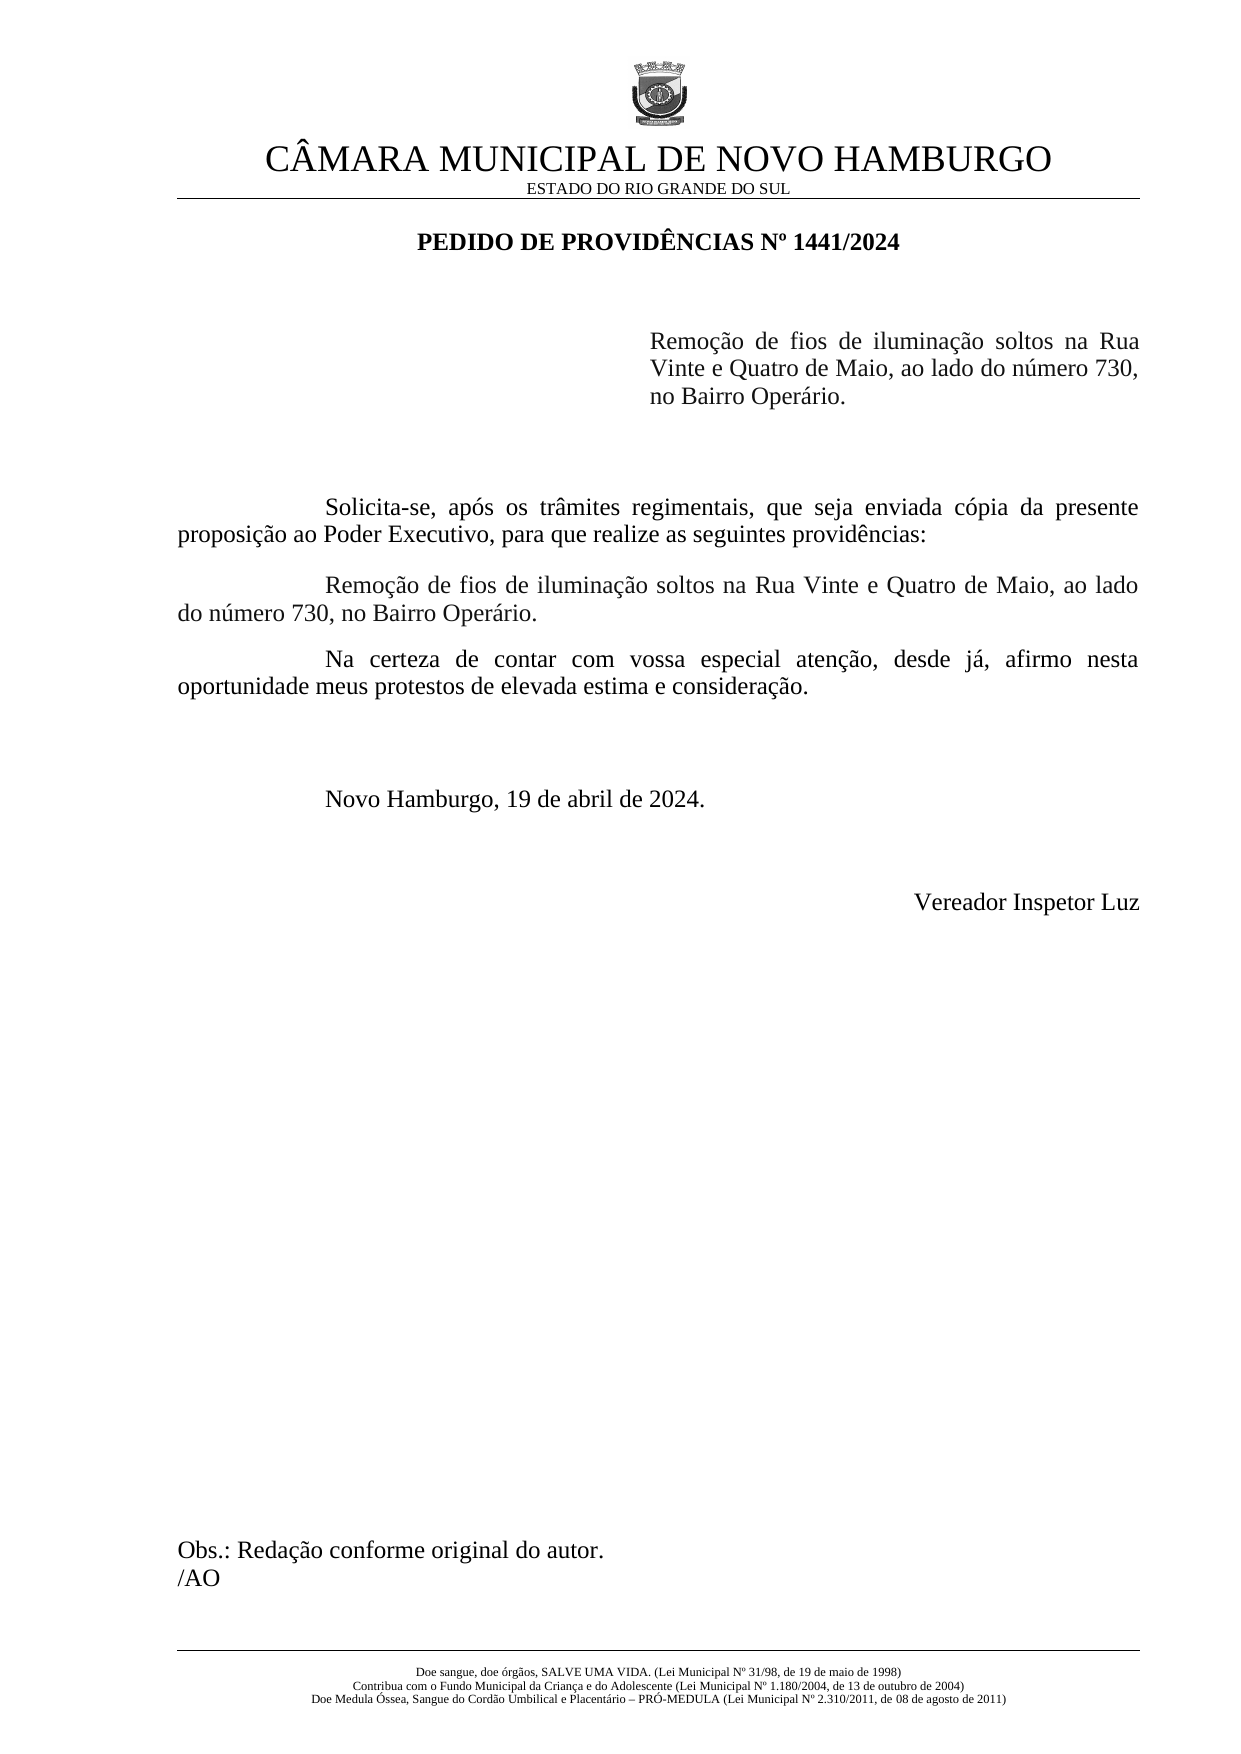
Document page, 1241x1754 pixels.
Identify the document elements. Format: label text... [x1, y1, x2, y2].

text Remoção de fios de iluminação soltos na Rua Vinte e Quatro de Maio, ao lado do número 730, no Bairro Operário. [177, 572, 1140, 627]
text Vereador Inspetor Luz [177, 888, 1140, 915]
text Obs.: Redação conforme original do autor. [177, 1537, 1140, 1564]
text PEDIDO DE PROVIDÊNCIAS Nº 1441/2024 [177, 228, 1140, 256]
text Remoção de fios de iluminação soltos na Rua Vinte e Quatro de Maio, ao lado do número 730, no Bairro Operário. [649, 327, 1140, 410]
text /AO [177, 1564, 1140, 1592]
text Na certeza de contar com vossa especial atenção, desde já, afirmo nesta oportunidade meus protestos de elevada estima e consideração. [177, 645, 1140, 700]
text Solicita-se, após os trâmites regimentais, que seja enviada cópia da presente proposição ao Poder Executivo, para que realize as seguintes providências: [177, 493, 1140, 548]
text Novo Hamburgo, 19 de abril de 2024. [177, 785, 1140, 813]
